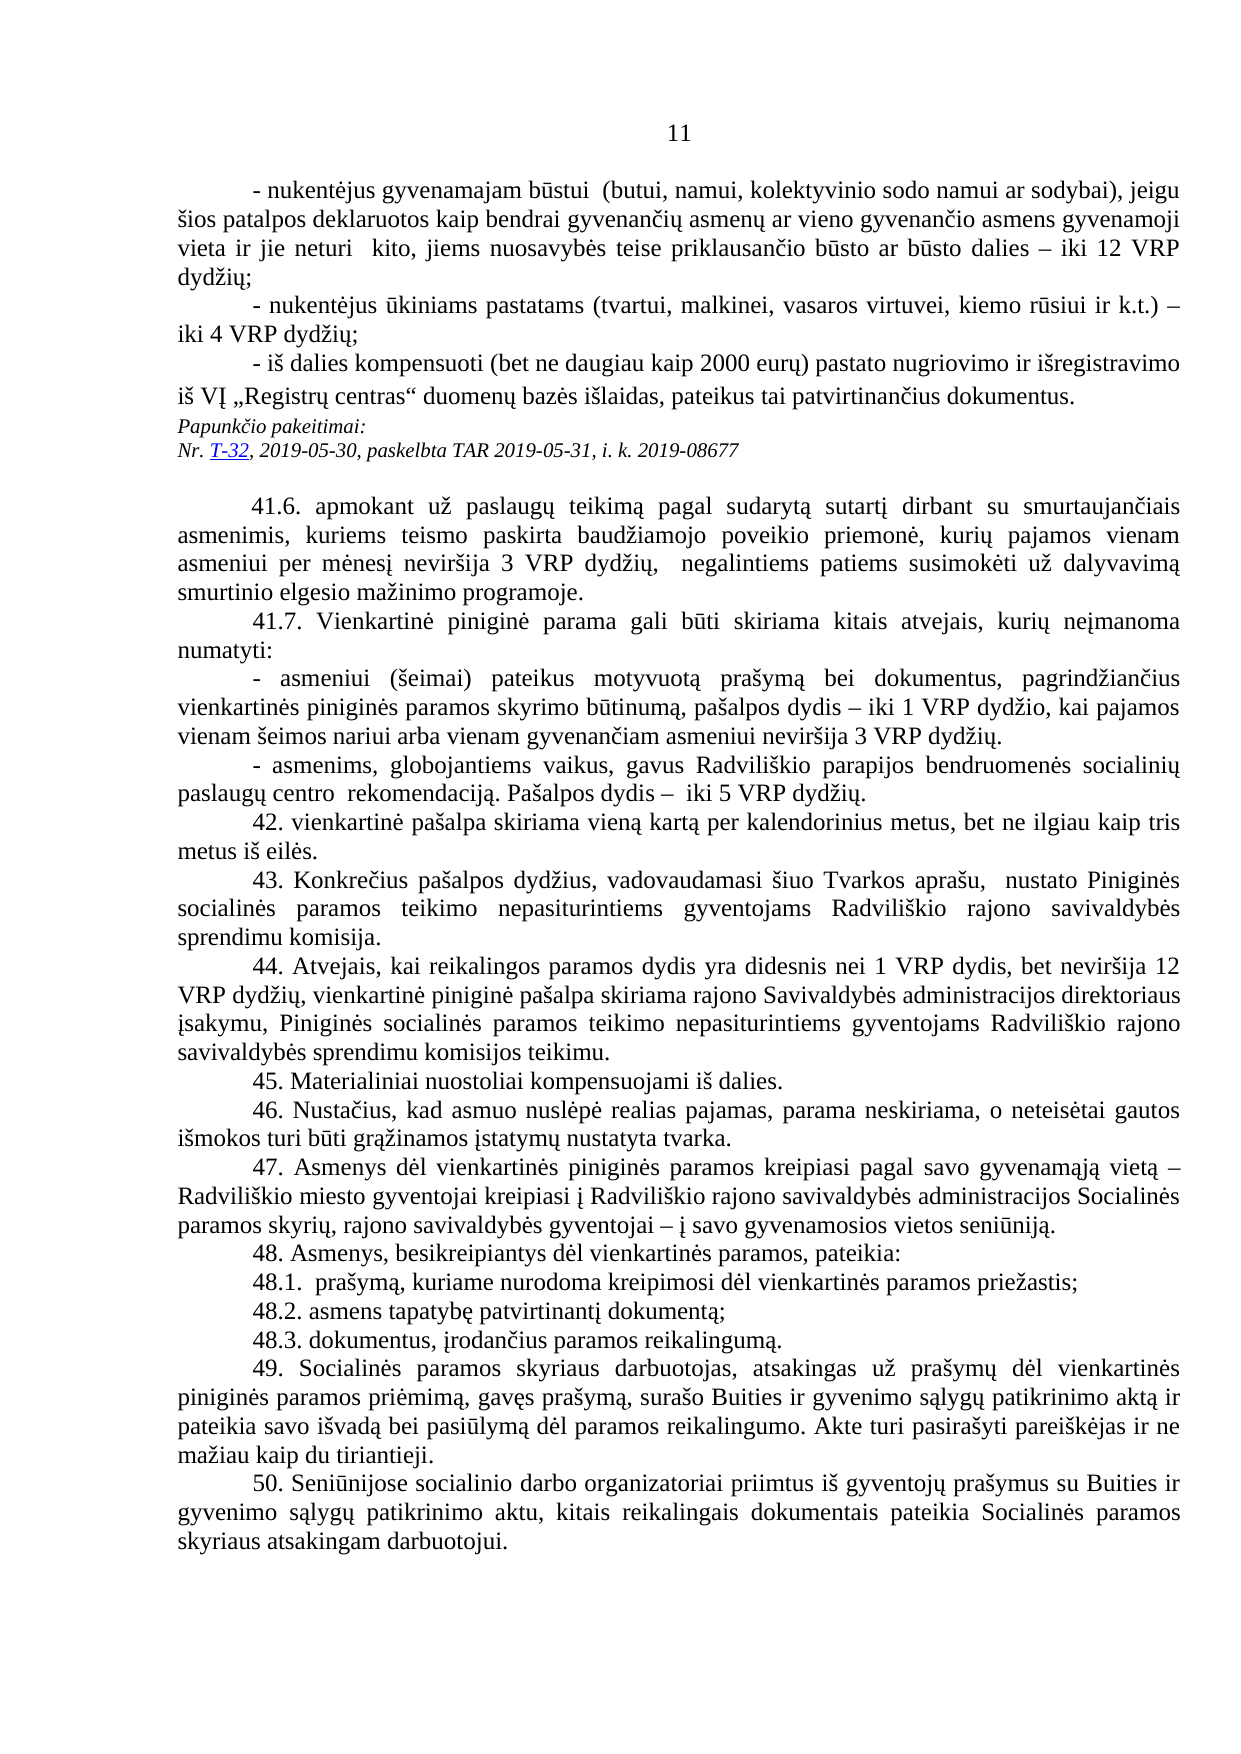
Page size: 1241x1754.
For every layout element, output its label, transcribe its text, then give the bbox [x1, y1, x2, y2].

text 41.7. Vienkartinė piniginė parama gali būti skiriama kitais atvejais, kurių neįmanoma numatyti: [177, 606, 1181, 663]
text 47. Asmenys dėl vienkartinės piniginės paramos kreipiasi pagal savo gyvenamąją vietą – Radviliškio miesto gyventojai kreipiasi į Radviliškio rajono savivaldybės administracijos Socialinės paramos skyrių, rajono savivaldybės gyventojai – į savo gyvenamosios vietos seniūniją. [177, 1152, 1181, 1238]
text - iš dalies kompensuoti (bet ne daugiau kaip 2000 eurų) pastato nugriovimo ir išregistravimo iš VĮ „Registrų centras“ duomenų bazės išlaidas, pateikus tai patvirtinančius dokumentus. [177, 348, 1181, 410]
text 48.1. prašymą, kuriame nurodoma kreipimosi dėl vienkartinės paramos priežastis; [177, 1267, 1181, 1296]
text 45. Materialiniai nuostoliai kompensuojami iš dalies. [177, 1066, 1181, 1095]
text - asmeniui (šeimai) pateikus motyvuotą prašymą bei dokumentus, pagrindžiančius vienkartinės piniginės paramos skyrimo būtinumą, pašalpos dydis – iki 1 VRP dydžio, kai pajamos vienam šeimos nariui arba vienam gyvenančiam asmeniui neviršija 3 VRP dydžių. [177, 663, 1181, 750]
text 48. Asmenys, besikreipiantys dėl vienkartinės paramos, pateikia: [177, 1238, 1181, 1267]
text 48.2. asmens tapatybę patvirtinantį dokumentą; [177, 1296, 1181, 1325]
text - nukentėjus gyvenamajam būstui (butui, namui, kolektyvinio sodo namui ar sodybai), jeigu šios patalpos deklaruotos kaip bendrai gyvenančių asmenų ar vieno gyvenančio asmens gyvenamoji vieta ir jie neturi kito, jiems nuosavybės teise priklausančio būsto ar būsto dalies – iki 12 VRP dydžių; [177, 176, 1181, 291]
text - nukentėjus ūkiniams pastatams (tvartui, malkinei, vasaros virtuvei, kiemo rūsiui ir k.t.) – iki 4 VRP dydžių; [177, 291, 1181, 348]
text 50. Seniūnijose socialinio darbo organizatoriai priimtus iš gyventojų prašymus su Buities ir gyvenimo sąlygų patikrinimo aktu, kitais reikalingais dokumentais pateikia Socialinės paramos skyriaus atsakingam darbuotojui. [177, 1468, 1181, 1555]
text 42. vienkartinė pašalpa skiriama vieną kartą per kalendorinius metus, bet ne ilgiau kaip tris metus iš eilės. [177, 807, 1181, 865]
text 48.3. dokumentus, įrodančius paramos reikalingumą. [177, 1325, 1181, 1353]
text 41.6. apmokant už paslaugų teikimą pagal sudarytą sutartį dirbant su smurtaujančiais asmenimis, kuriems teismo paskirta baudžiamojo poveikio priemonė, kurių pajamos vienam asmeniui per mėnesį neviršija 3 VRP dydžių, negalintiems patiems susimokėti už dalyvavimą smurtinio elgesio mažinimo programoje. [177, 491, 1181, 606]
text Nr. T-32, 2019-05-30, paskelbta TAR 2019-05-31, i. k. 2019-08677 [177, 438, 1181, 462]
text - asmenims, globojantiems vaikus, gavus Radviliškio parapijos bendruomenės socialinių paslaugų centro rekomendaciją. Pašalpos dydis – iki 5 VRP dydžių. [177, 750, 1181, 807]
text 49. Socialinės paramos skyriaus darbuotojas, atsakingas už prašymų dėl vienkartinės piniginės paramos priėmimą, gavęs prašymą, surašo Buities ir gyvenimo sąlygų patikrinimo aktą ir pateikia savo išvadą bei pasiūlymą dėl paramos reikalingumo. Akte turi pasirašyti pareiškėjas ir ne mažiau kaip du tiriantieji. [177, 1353, 1181, 1468]
text Papunkčio pakeitimai: [177, 414, 1181, 438]
text 46. Nustačius, kad asmuo nuslėpė realias pajamas, parama neskiriama, o neteisėtai gautos išmokos turi būti grąžinamos įstatymų nustatyta tvarka. [177, 1095, 1181, 1152]
text 44. Atvejais, kai reikalingos paramos dydis yra didesnis nei 1 VRP dydis, bet neviršija 12 VRP dydžių, vienkartinė piniginė pašalpa skiriama rajono Savivaldybės administracijos direktoriaus įsakymu, Piniginės socialinės paramos teikimo nepasiturintiems gyventojams Radviliškio rajono savivaldybės sprendimu komisijos teikimu. [177, 951, 1181, 1066]
text 43. Konkrečius pašalpos dydžius, vadovaudamasi šiuo Tvarkos aprašu, nustato Piniginės socialinės paramos teikimo nepasiturintiems gyventojams Radviliškio rajono savivaldybės sprendimu komisija. [177, 865, 1181, 951]
